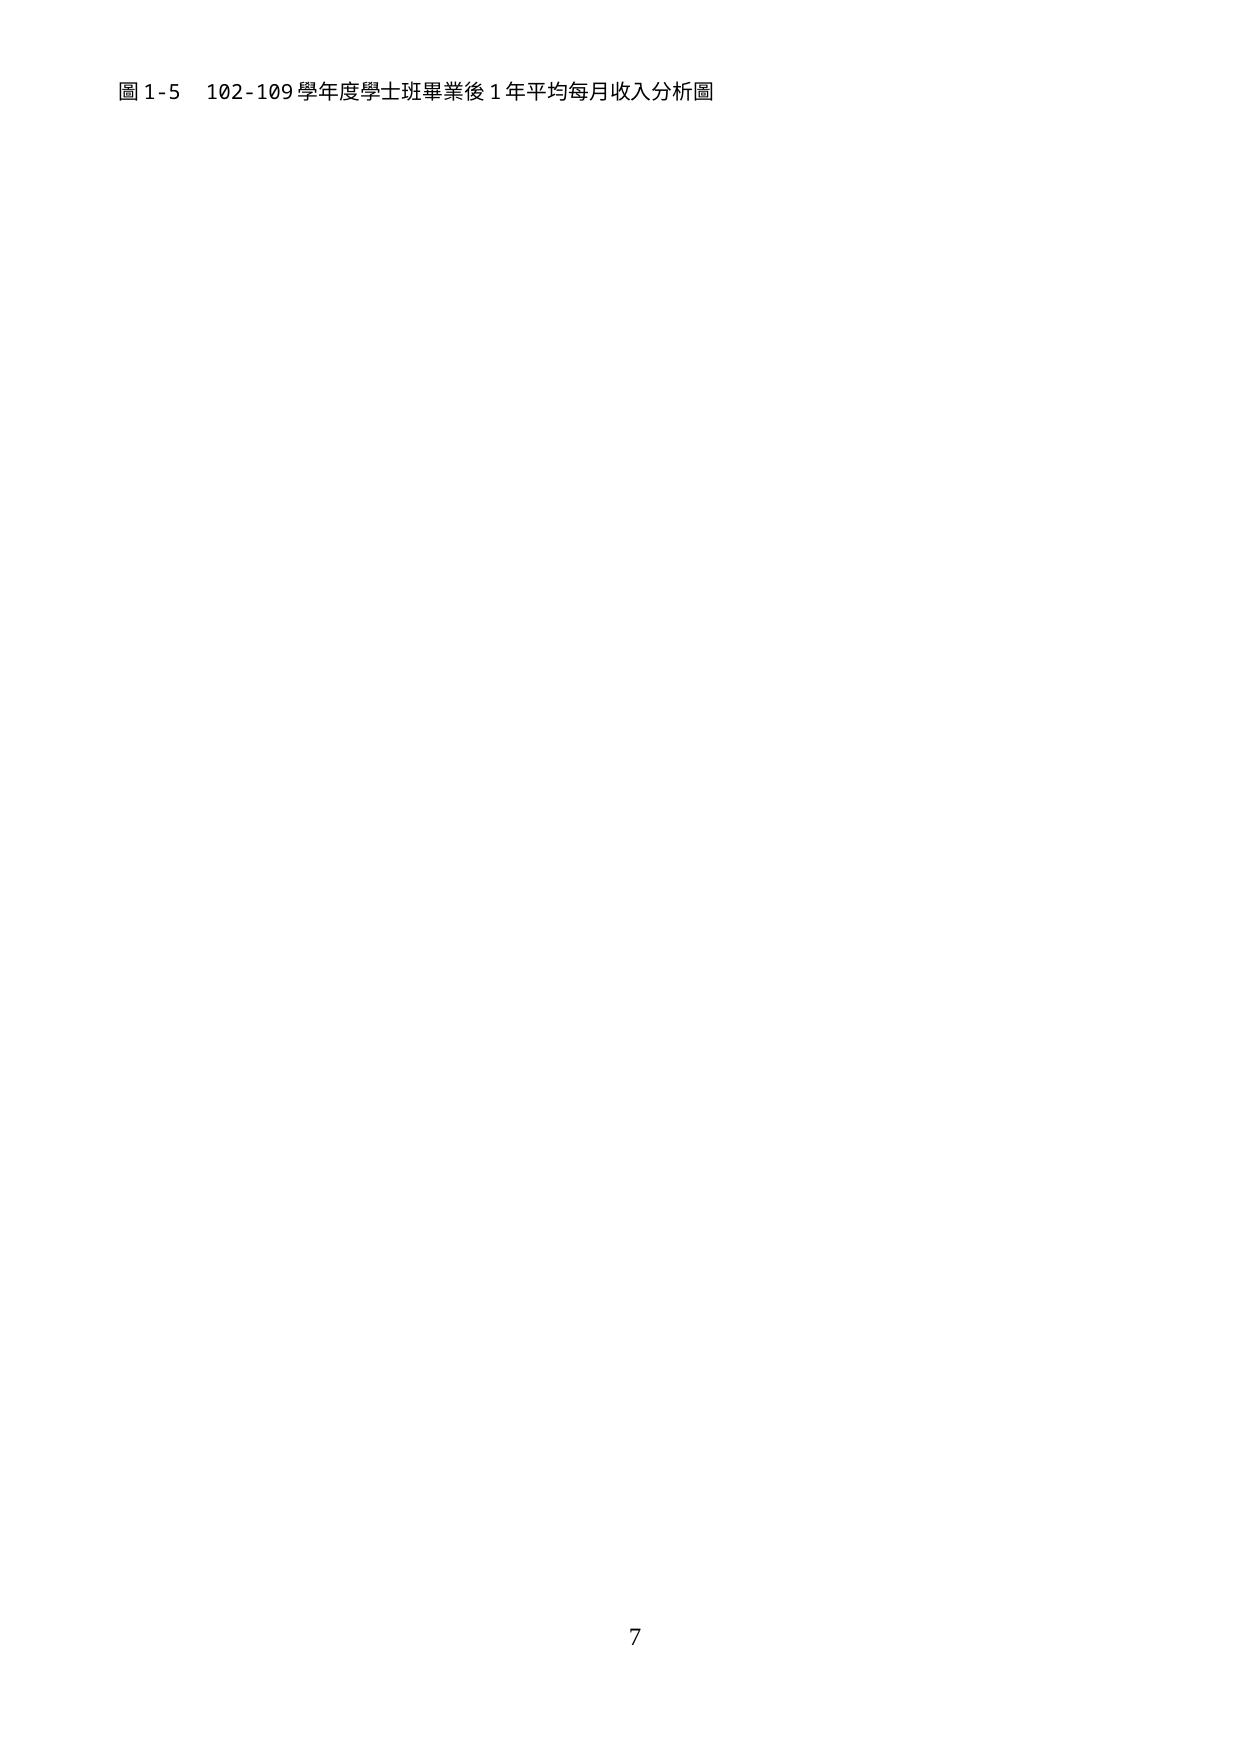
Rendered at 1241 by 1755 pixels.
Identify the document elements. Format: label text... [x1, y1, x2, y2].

text 圖1-5 102-109學年度學士班畢業後1年平均每月收入分析圖 [118, 75, 1152, 105]
